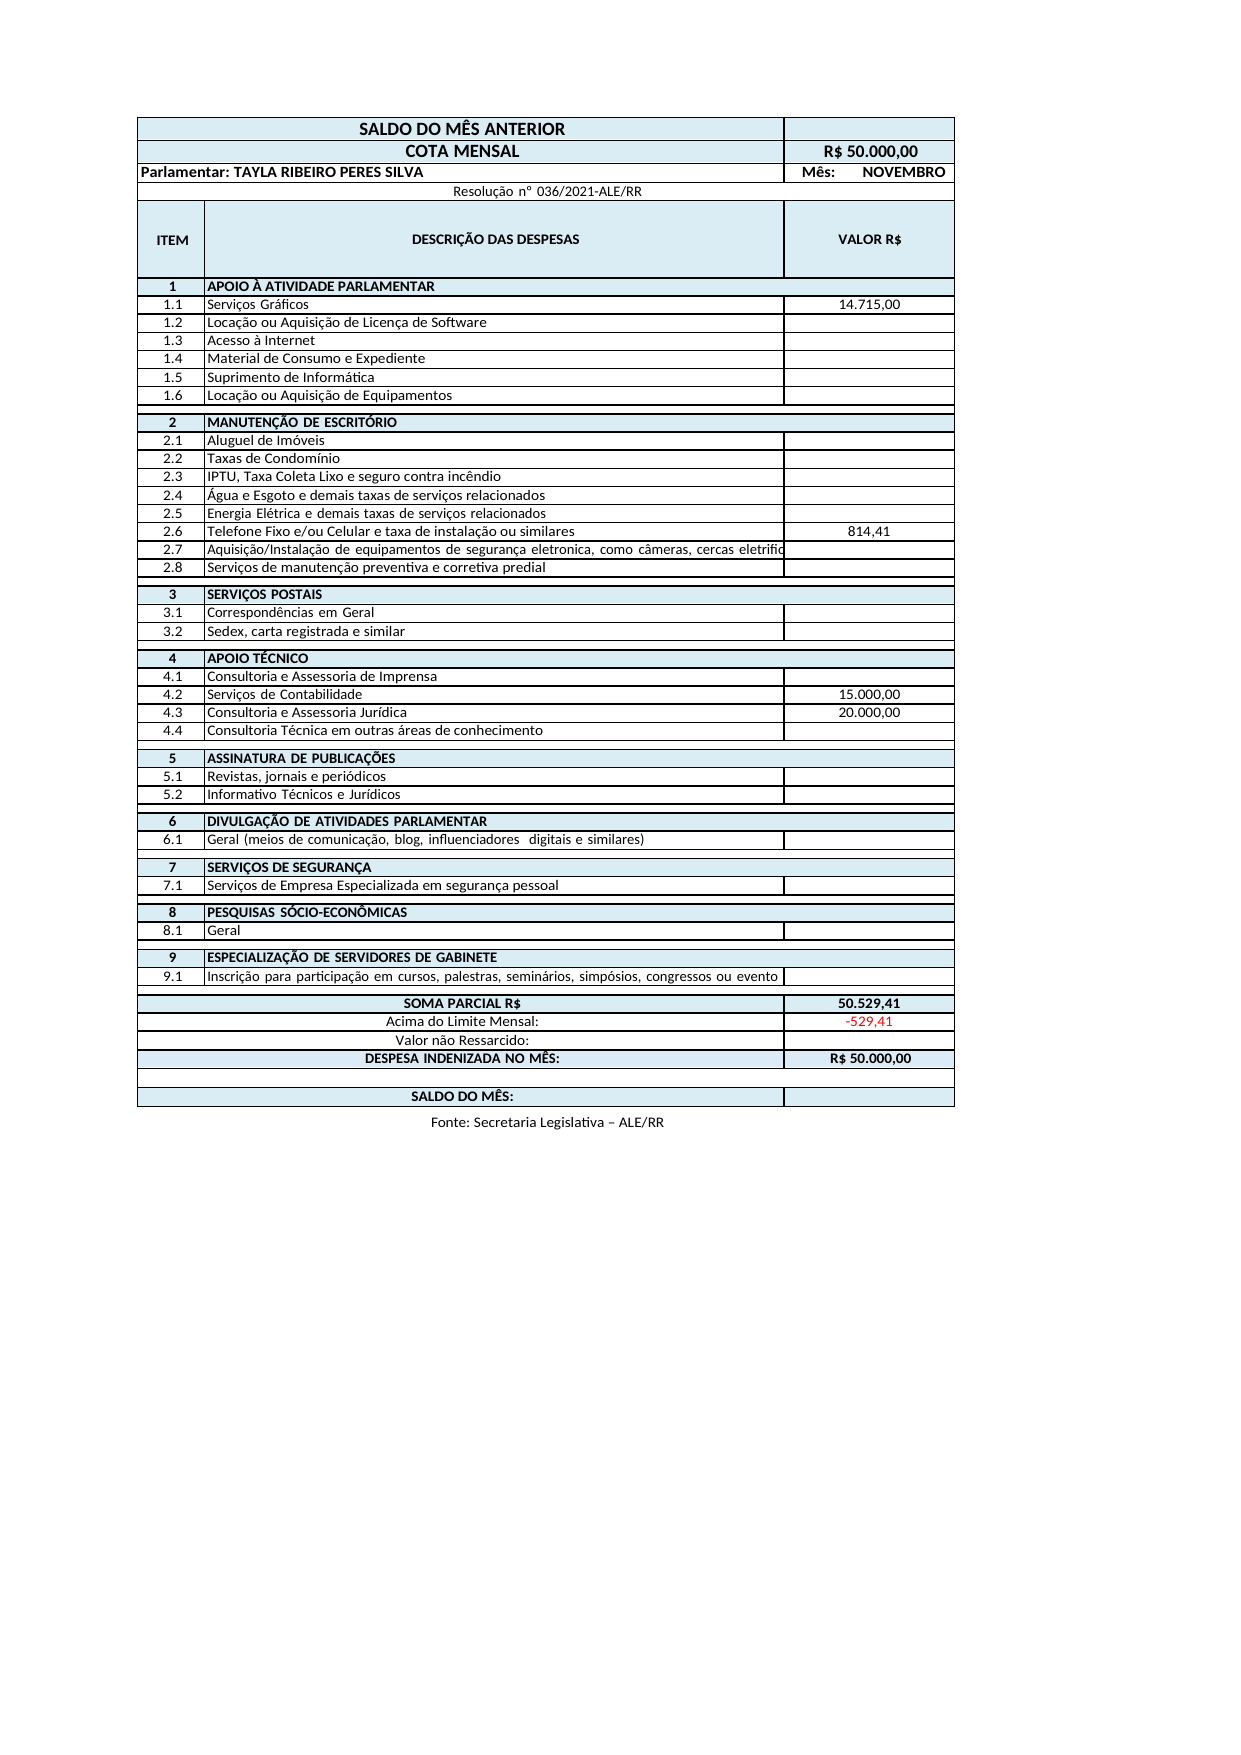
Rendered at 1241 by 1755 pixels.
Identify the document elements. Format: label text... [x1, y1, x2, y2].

table_cell [138, 941, 954, 948]
table_cell [138, 850, 954, 858]
table_cell 6 [138, 814, 204, 830]
table_cell [785, 433, 954, 449]
table_cell Taxas de Condomínio [205, 451, 783, 467]
table_cell 2.3 [138, 469, 204, 486]
table_cell 14.715,00 [785, 297, 954, 313]
table_cell 50.529,41 [785, 996, 954, 1012]
table_cell 2 [138, 415, 204, 431]
table_cell [785, 387, 954, 404]
table_header [785, 118, 954, 139]
table_cell [785, 487, 954, 504]
table_cell 4.3 [138, 705, 204, 721]
table_cell [785, 451, 954, 467]
table_cell Mês: NOVEMBRO [785, 164, 954, 182]
table_cell 1.1 [138, 297, 204, 313]
table_cell 1.2 [138, 315, 204, 331]
table_cell [785, 333, 954, 349]
table_cell [785, 623, 954, 640]
table_cell 1.4 [138, 351, 204, 368]
table_cell SOMA PARCIAL R$ [138, 996, 783, 1012]
table_cell 2.1 [138, 433, 204, 449]
table_cell 15.000,00 [785, 687, 954, 703]
table_cell 1.6 [138, 387, 204, 404]
table_cell 5.2 [138, 787, 204, 803]
table_cell SERVIÇOS DE SEGURANÇA [205, 859, 954, 876]
table_cell Revistas, jornais e periódicos [205, 768, 783, 785]
table_cell 8.1 [138, 923, 204, 939]
table_cell [785, 787, 954, 803]
text Fonte: Secretaria Legislativa – ALE/RR [431, 1113, 1066, 1131]
table_cell Correspondências em Geral [205, 605, 783, 622]
table_cell Material de Consumo e Expediente [205, 351, 783, 368]
table_cell [138, 741, 954, 749]
table_cell [138, 896, 954, 903]
table_cell 2.2 [138, 451, 204, 467]
table_cell ASSINATURA DE PUBLICAÇÕES [205, 750, 954, 767]
table_cell Parlamentar: TAYLA RIBEIRO PERES SILVA [138, 164, 783, 182]
table_cell Suprimento de Informática [205, 369, 783, 386]
table_cell Serviços Gráficos [205, 297, 783, 313]
table_cell DESCRIÇÃO DAS DESPESAS [205, 201, 783, 277]
table_cell Consultoria e Assessoria Jurídica [205, 705, 783, 721]
table_cell [785, 605, 954, 622]
table_cell 4.2 [138, 687, 204, 703]
table_cell Energia Elétrica e demais taxas de serviços relacionados [205, 505, 783, 522]
table_cell [138, 578, 954, 585]
table_cell [785, 469, 954, 486]
table_cell 20.000,00 [785, 705, 954, 721]
table_cell 4.4 [138, 723, 204, 739]
table_cell Serviços de Contabilidade [205, 687, 783, 703]
table_cell [785, 542, 954, 558]
table_cell Consultoria Técnica em outras áreas de conhecimento [205, 723, 783, 739]
table_cell [785, 505, 954, 522]
table_cell APOIO À ATIVIDADE PARLAMENTAR [205, 279, 954, 295]
table_cell ITEM [138, 201, 204, 277]
table_cell [138, 805, 954, 812]
table_cell 1.5 [138, 369, 204, 386]
table_cell 5 [138, 750, 204, 767]
table_cell Inscrição para participação em cursos, palestras, seminários, simpósios, congressos ou evento [205, 968, 783, 985]
table_cell Aquisição/Instalação de equipamentos de segurança eletronica, como câmeras, cercas eletrific [205, 542, 783, 558]
table_cell Valor não Ressarcido: [138, 1032, 783, 1049]
table_cell Informativo Técnicos e Jurídicos [205, 787, 783, 803]
table_cell DIVULGAÇÃO DE ATIVIDADES PARLAMENTAR [205, 814, 954, 830]
table_cell [138, 641, 954, 649]
table_cell 4.1 [138, 669, 204, 685]
table_cell IPTU, Taxa Coleta Lixo e seguro contra incêndio [205, 469, 783, 486]
table_cell DESPESA INDENIZADA NO MÊS: [138, 1051, 783, 1067]
table_cell 2.6 [138, 523, 204, 540]
table_cell COTA MENSAL [138, 141, 783, 162]
table_cell [785, 669, 954, 685]
table_cell Serviços de Empresa Especializada em segurança pessoal [205, 877, 783, 894]
table_cell Geral [205, 923, 783, 939]
table_cell Consultoria e Assessoria de Imprensa [205, 669, 783, 685]
table_cell 7 [138, 859, 204, 876]
table_cell 9.1 [138, 968, 204, 985]
table_cell MANUTENÇÃO DE ESCRITÓRIO [205, 415, 954, 431]
table_cell APOIO TÉCNICO [205, 651, 954, 667]
table_cell [785, 1032, 954, 1049]
table_cell Locação ou Aquisição de Equipamentos [205, 387, 783, 404]
table_cell [785, 723, 954, 739]
table_cell Acima do Limite Mensal: [138, 1014, 783, 1030]
table_cell [785, 1088, 954, 1106]
table_cell R$ 50.000,00 [785, 1051, 954, 1067]
table_cell [785, 351, 954, 368]
table_cell Aluguel de Imóveis [205, 433, 783, 449]
table_cell 8 [138, 905, 204, 921]
table_cell 5.1 [138, 768, 204, 785]
table_header SALDO DO MÊS ANTERIOR [138, 118, 783, 139]
table_cell 1 [138, 279, 204, 295]
table_cell 1.3 [138, 333, 204, 349]
table_cell SALDO DO MÊS: [138, 1088, 783, 1106]
table_cell [785, 315, 954, 331]
table_cell -529,41 [785, 1014, 954, 1030]
table_cell 2.5 [138, 505, 204, 522]
table_cell PESQUISAS SÓCIO-ECONÔMICAS [205, 905, 954, 921]
table_cell Resolução nº 036/2021-ALE/RR [138, 183, 954, 200]
table_cell Geral (meios de comunicação, blog, influenciadores digitais e similares) [205, 832, 783, 848]
table_cell [138, 1069, 954, 1087]
table_cell Locação ou Aquisição de Licença de Software [205, 315, 783, 331]
table_cell Telefone Fixo e/ou Celular e taxa de instalação ou similares [205, 523, 783, 540]
table_cell 2.4 [138, 487, 204, 504]
table_cell 3.2 [138, 623, 204, 640]
table_cell [785, 560, 954, 576]
table_cell [785, 369, 954, 386]
table_cell 3.1 [138, 605, 204, 622]
table_cell [138, 986, 954, 994]
table_cell Serviços de manutenção preventiva e corretiva predial [205, 560, 783, 576]
table_cell SERVIÇOS POSTAIS [205, 587, 954, 603]
table_cell 2.7 [138, 542, 204, 558]
table_cell [785, 877, 954, 894]
table_cell 9 [138, 950, 204, 967]
table_cell 3 [138, 587, 204, 603]
table_cell [785, 768, 954, 785]
table_cell 4 [138, 651, 204, 667]
table_cell Água e Esgoto e demais taxas de serviços relacionados [205, 487, 783, 504]
table_cell 7.1 [138, 877, 204, 894]
table_cell VALOR R$ [785, 201, 954, 277]
table_cell [785, 923, 954, 939]
table_cell Acesso à Internet [205, 333, 783, 349]
table_cell [138, 406, 954, 413]
table_cell R$ 50.000,00 [785, 141, 954, 162]
table_cell ESPECIALIZAÇÃO DE SERVIDORES DE GABINETE [205, 950, 954, 967]
table_cell 2.8 [138, 560, 204, 576]
table_cell [785, 968, 954, 985]
table_cell Sedex, carta registrada e similar [205, 623, 783, 640]
table_cell 6.1 [138, 832, 204, 848]
table_cell 814,41 [785, 523, 954, 540]
table_cell [785, 832, 954, 848]
